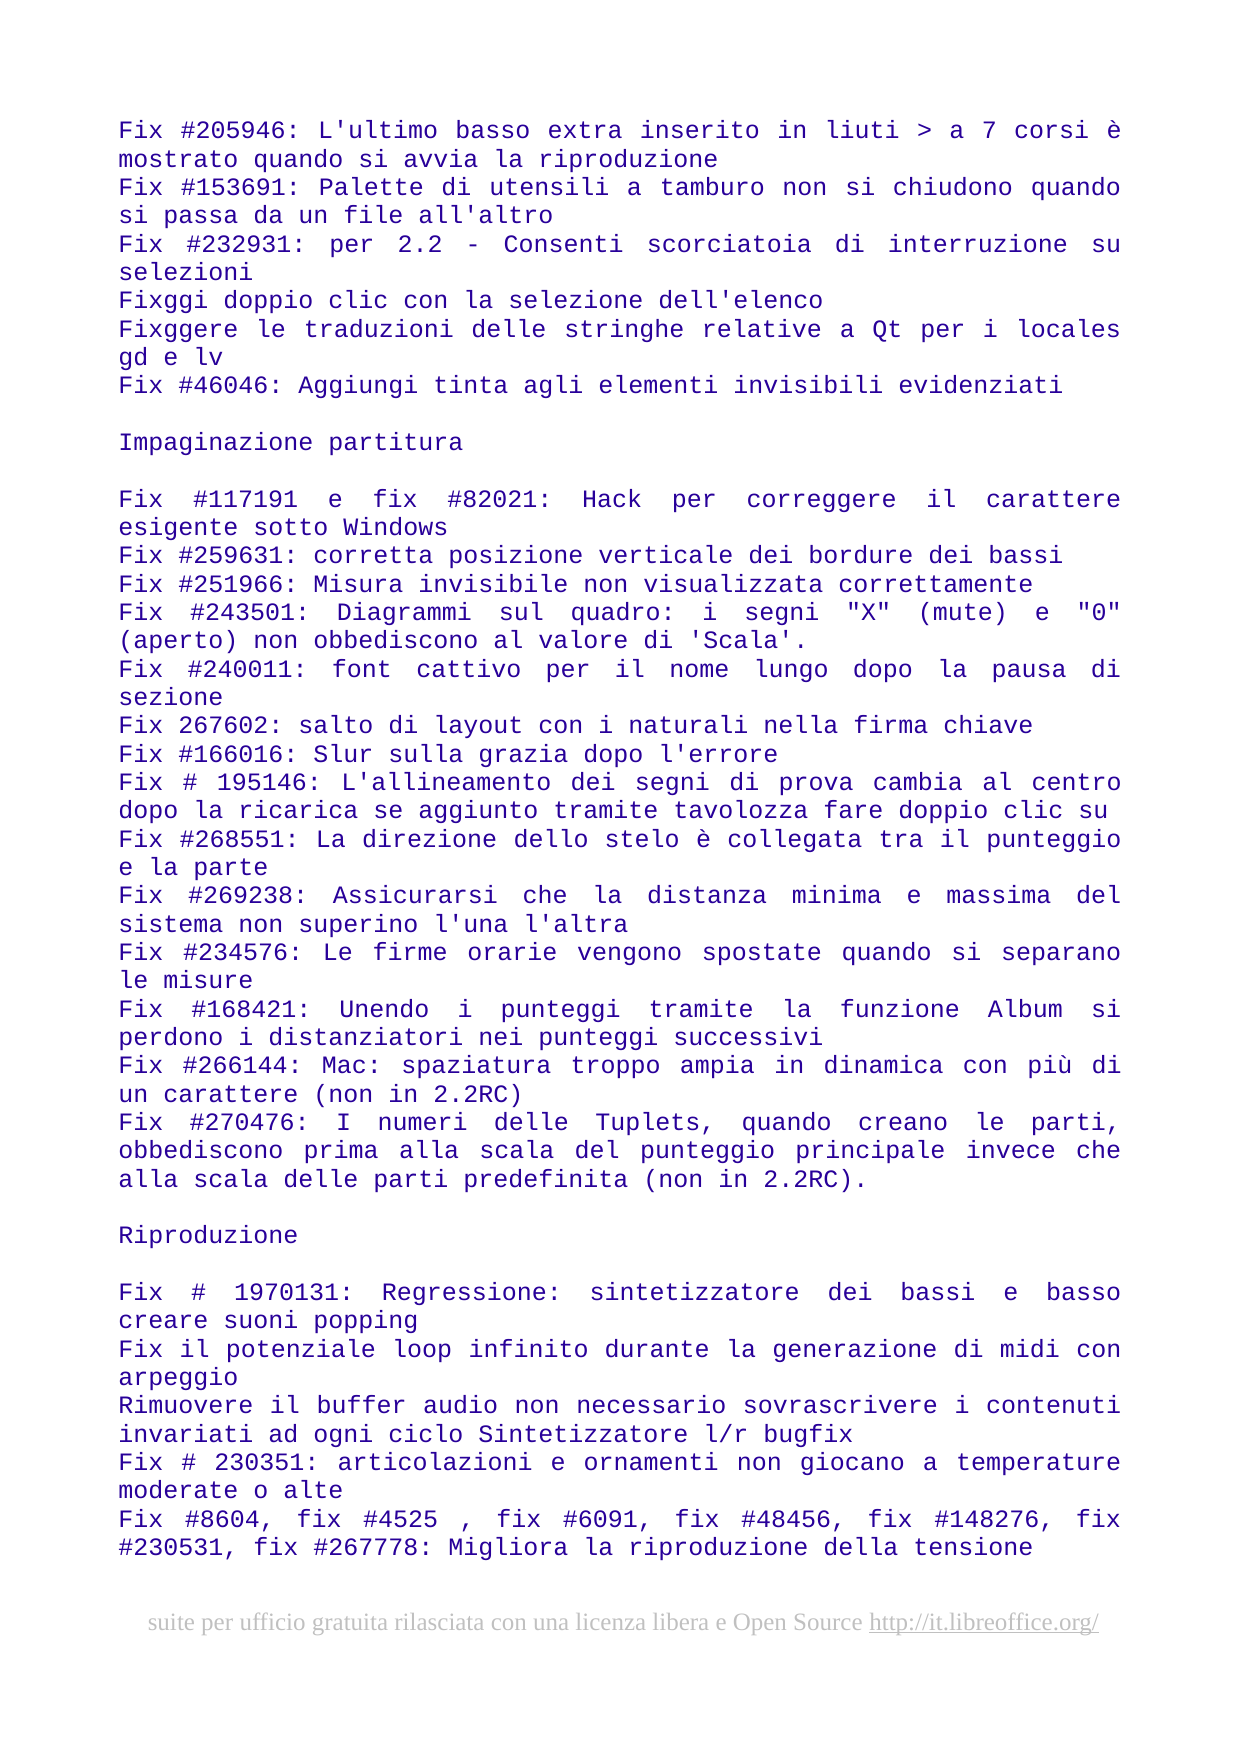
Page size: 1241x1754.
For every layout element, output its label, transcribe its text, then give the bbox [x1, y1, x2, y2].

text Fix #240011: font cattivo per il nome lungo dopo la pausa di sezione [118, 656, 1122, 713]
text Fix # 230351: articolazioni e ornamenti non giocano a temperature moderate o alte [118, 1450, 1122, 1506]
text Fix #205946: L'ultimo basso extra inserito in liuti > a 7 corsi è mostrato quando si avvia la riproduzione [118, 118, 1122, 175]
text Fixggere le traduzioni delle stringhe relative a Qt per i locales gd e lv [118, 316, 1122, 373]
text Fixggi doppio clic con la selezione dell'elenco [118, 288, 1122, 316]
text Fix # 1970131: Regressione: sintetizzatore dei bassi e basso creare suoni popping [118, 1280, 1122, 1336]
text Fix #243501: Diagrammi sul quadro: i segni "X" (mute) e "0" (aperto) non obbediscono al valore di 'Scala'. [118, 600, 1122, 656]
text Fix #153691: Palette di utensili a tamburo non si chiudono quando si passa da un file all'altro [118, 175, 1122, 231]
text Fix il potenziale loop infinito durante la generazione di midi con arpeggio [118, 1336, 1122, 1393]
text Fix #46046: Aggiungi tinta agli elementi invisibili evidenziati [118, 373, 1122, 401]
text Fix #251966: Misura invisibile non visualizzata correttamente [118, 571, 1122, 600]
text Fix #117191 e fix #82021: Hack per correggere il carattere esigente sotto Windows [118, 486, 1122, 543]
text Rimuovere il buffer audio non necessario sovrascrivere i contenuti invariati ad ogni ciclo Sintetizzatore l/r bugfix [118, 1393, 1122, 1450]
text Impaginazione partitura [118, 430, 1122, 458]
text Fix #232931: per 2.2 - Consenti scorciatoia di interruzione su selezioni [118, 231, 1122, 288]
text Fix #8604, fix #4525 , fix #6091, fix #48456, fix #148276, fix #230531, fix #267778: Migliora la riproduzione della tensione [118, 1506, 1122, 1563]
text Fix #234576: Le firme orarie vengono spostate quando si separano le misure [118, 940, 1122, 996]
text Fix #270476: I numeri delle Tuplets, quando creano le parti, obbediscono prima alla scala del punteggio principale invece che alla scala delle parti predefinita (non in 2.2RC). [118, 1110, 1122, 1195]
text Fix #259631: corretta posizione verticale dei bordure dei bassi [118, 543, 1122, 571]
text Fix #266144: Mac: spaziatura troppo ampia in dinamica con più di un carattere (non in 2.2RC) [118, 1053, 1122, 1110]
text Fix # 195146: L'allineamento dei segni di prova cambia al centro dopo la ricarica se aggiunto tramite tavolozza fare doppio clic su [118, 770, 1122, 826]
text Fix #166016: Slur sulla grazia dopo l'errore [118, 741, 1122, 770]
text Fix 267602: salto di layout con i naturali nella firma chiave [118, 713, 1122, 741]
text Fix #168421: Unendo i punteggi tramite la funzione Album si perdono i distanziatori nei punteggi successivi [118, 996, 1122, 1053]
text Riproduzione [118, 1223, 1122, 1251]
text Fix #269238: Assicurarsi che la distanza minima e massima del sistema non superino l'una l'altra [118, 883, 1122, 940]
text Fix #268551: La direzione dello stelo è collegata tra il punteggio e la parte [118, 826, 1122, 883]
